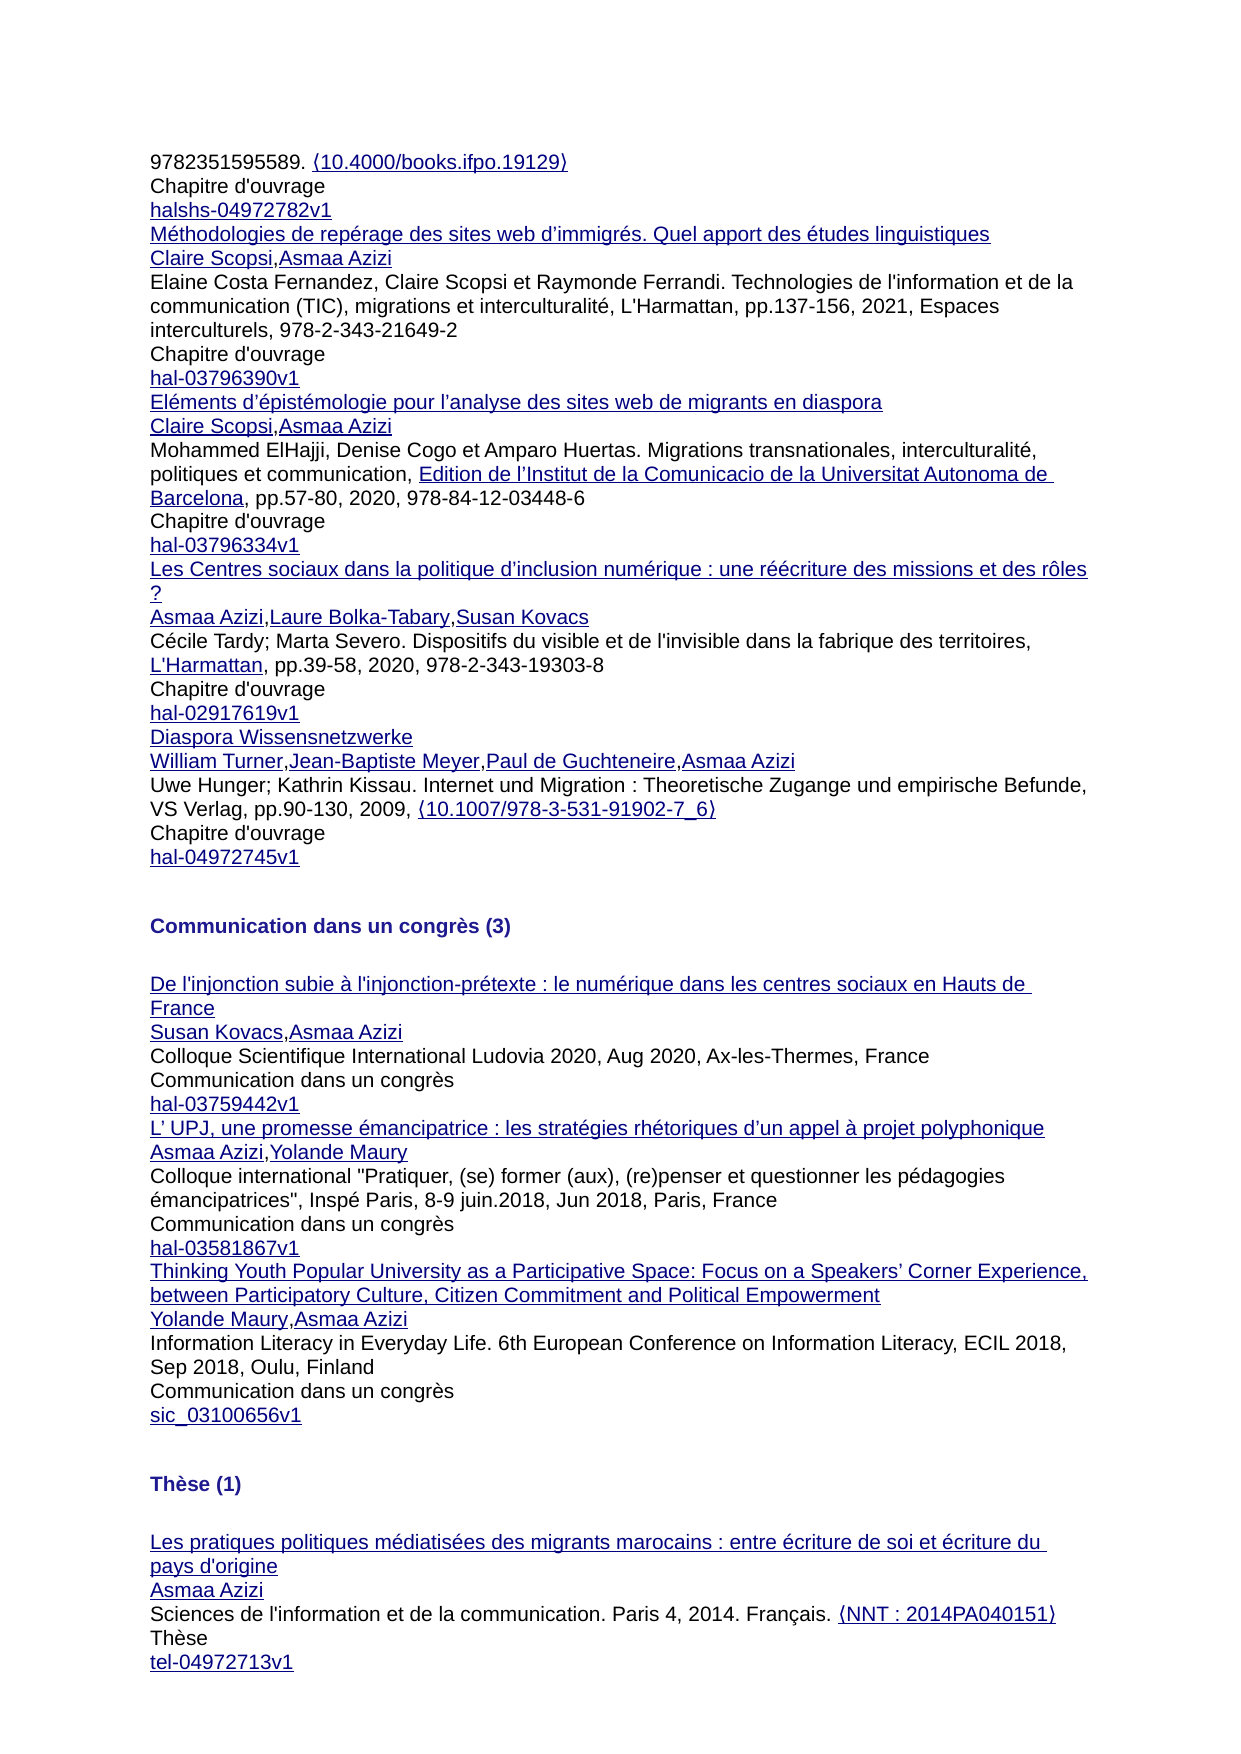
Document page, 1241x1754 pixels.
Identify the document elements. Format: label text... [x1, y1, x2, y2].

subtitle Communication dans un congrès (3) [150, 913, 1090, 937]
table_cell Diaspora Wissensnetzwerke William Turner,Jean-Baptiste Meyer,Paul de Guchteneire,Asmaa Azizi Uwe Hunger; Kathrin Kissau. Internet und Migration : Theoretische Zugange und empirische Befunde, VS Verlag, pp.90-130, 2009, ⟨10.1007/978-3-531-91902-7_6⟩ Chapitre d'ouvrage hal-04972745v1 [150, 725, 1090, 869]
table_cell Eléments d’épistémologie pour l’analyse des sites web de migrants en diaspora Claire Scopsi,Asmaa Azizi Mohammed ElHajji, Denise Cogo et Amparo Huertas. Migrations transnationales, interculturalité, politiques et communication, Edition de l’Institut de la Comunicacio de la Universitat Autonoma de Barcelona, pp.57-80, 2020, 978-84-12-03448-6 Chapitre d'ouvrage hal-03796334v1 [150, 390, 1090, 557]
table_cell Thinking Youth Popular University as a Participative Space: Focus on a Speakers’ Corner Experience, between Participatory Culture, Citizen Commitment and Political Empowerment Yolande Maury,Asmaa Azizi Information Literacy in Everyday Life. 6th European Conference on Information Literacy, ECIL 2018, Sep 2018, Oulu, Finland Communication dans un congrès sic_03100656v1 [150, 1259, 1090, 1427]
table_header De l'injonction subie à l'injonction-prétexte : le numérique dans les centres sociaux en Hauts de France Susan Kovacs,Asmaa Azizi Colloque Scientifique International Ludovia 2020, Aug 2020, Ax-les-Thermes, France Communication dans un congrès hal-03759442v1 [150, 972, 1090, 1116]
table_header Les pratiques politiques médiatisées des migrants marocains : entre écriture de soi et écriture du pays d'origine Asmaa Azizi Sciences de l'information et de la communication. Paris 4, 2014. Français. ⟨NNT : 2014PA040151⟩ Thèse tel-04972713v1 [150, 1530, 1090, 1674]
table_cell Méthodologies de repérage des sites web d’immigrés. Quel apport des études linguistiques Claire Scopsi,Asmaa Azizi Elaine Costa Fernandez, Claire Scopsi et Raymonde Ferrandi. Technologies de l'information et de la communication (TIC), migrations et interculturalité, L'Harmattan, pp.137-156, 2021, Espaces interculturels, 978-2-343-21649-2 Chapitre d'ouvrage hal-03796390v1 [150, 222, 1090, 389]
table_cell L’ UPJ, une promesse émancipatrice : les stratégies rhétoriques d’un appel à projet polyphonique Asmaa Azizi,Yolande Maury Colloque international "Pratiquer, (se) former (aux), (re)penser et questionner les pédagogies émancipatrices", Inspé Paris, 8-9 juin.2018, Jun 2018, Paris, France Communication dans un congrès hal-03581867v1 [150, 1116, 1090, 1259]
table_cell La langue française dans l’espace médiatique tunisien : une langue de plus en plus étrangère ? Asmaa Azizi Abdelfettah Benchenna; Dominique Marchetti. La culture et ses dépendances. Les productions culturelles et leurs circulations au Maghreb et au Moyen-Orient, Presses de l’Ifpo, pp.73-100, 2022, 9782351595589. ⟨10.4000/books.ifpo.19129⟩ Chapitre d'ouvrage halshs-04972782v1 [150, 150, 1090, 222]
subtitle Thèse (1) [150, 1472, 1090, 1496]
table_cell Les Centres sociaux dans la politique d’inclusion numérique : une réécriture des missions et des rôles ? Asmaa Azizi,Laure Bolka-Tabary,Susan Kovacs Cécile Tardy; Marta Severo. Dispositifs du visible et de l'invisible dans la fabrique des territoires, L'Harmattan, pp.39-58, 2020, 978-2-343-19303-8 Chapitre d'ouvrage hal-02917619v1 [150, 557, 1090, 725]
